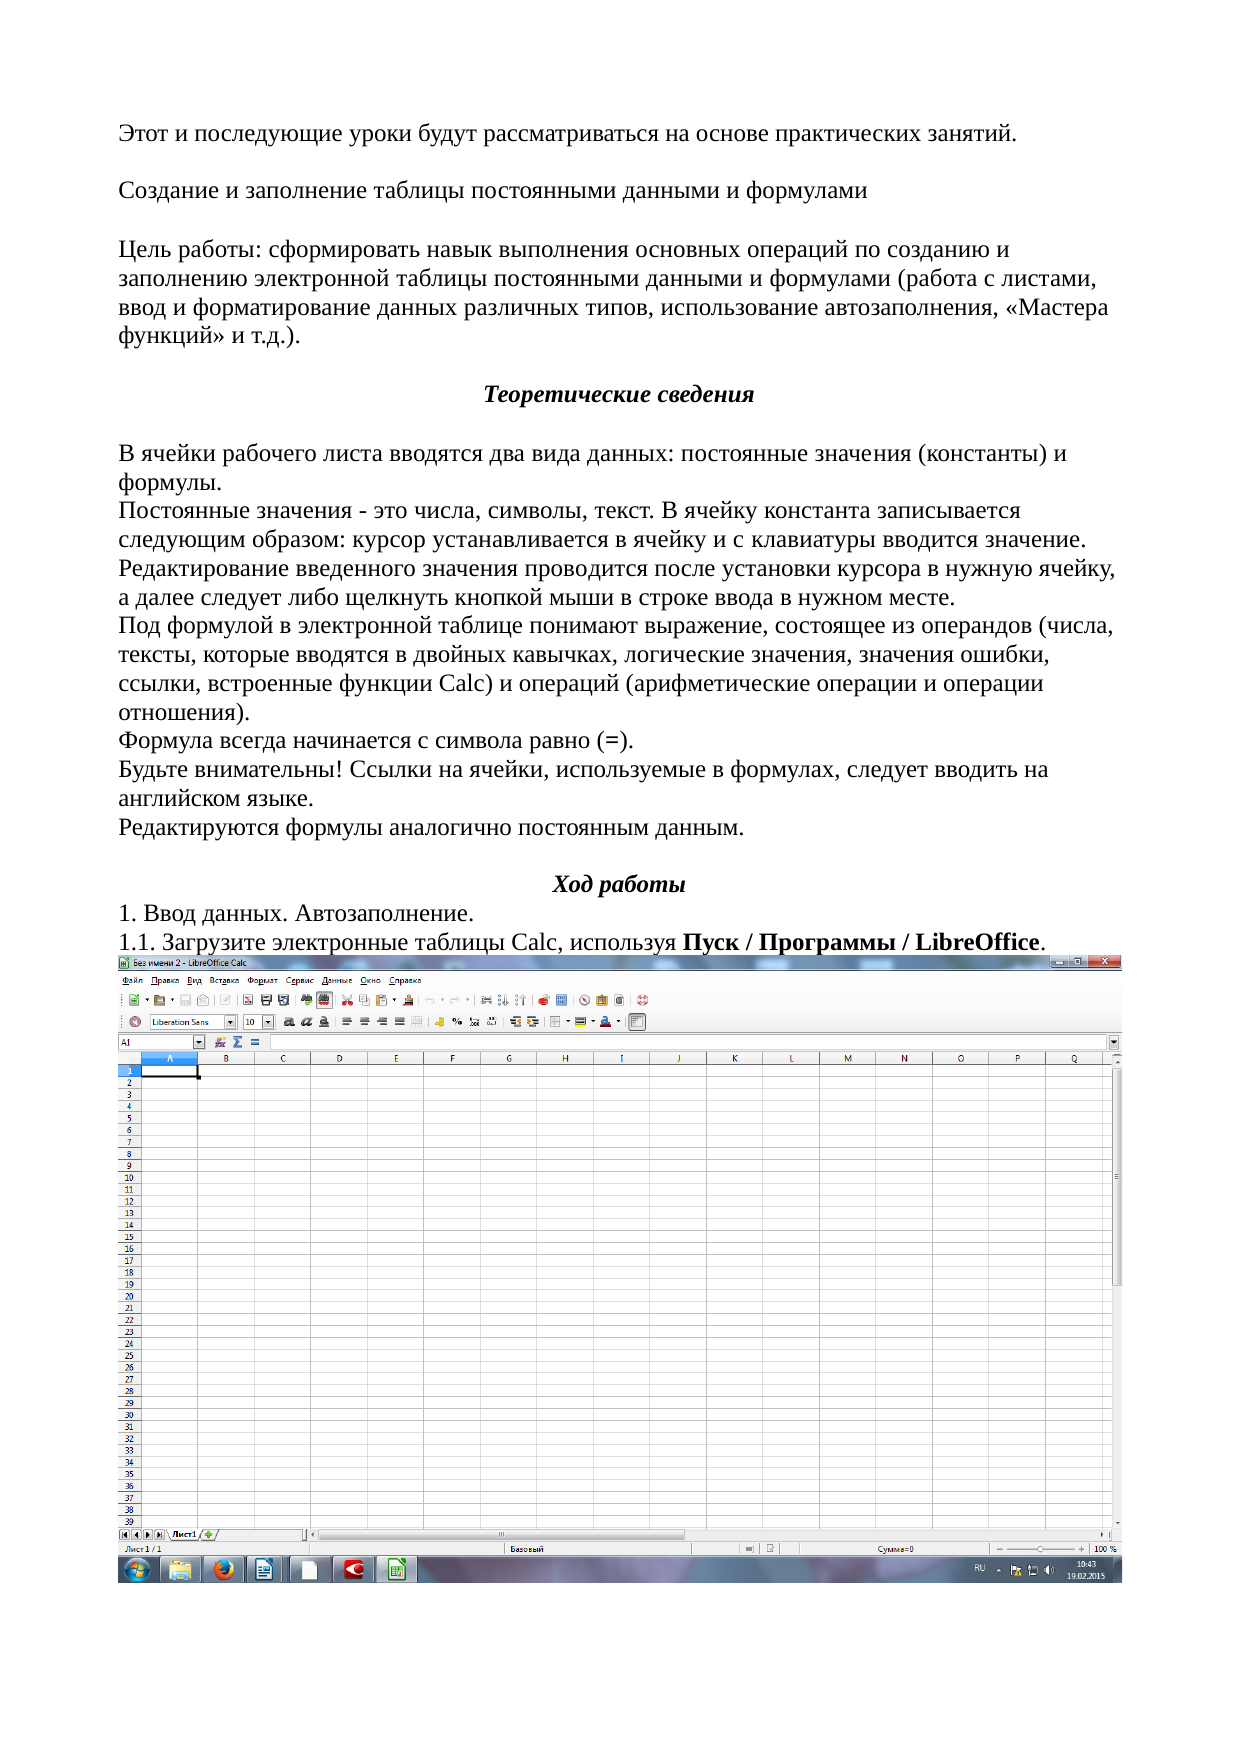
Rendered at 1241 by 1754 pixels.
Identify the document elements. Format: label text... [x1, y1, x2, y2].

text Теоретические сведения [118, 379, 1122, 408]
picture [118, 955, 1123, 1583]
text Формула всегда начинается с символа равно (=). [118, 726, 1122, 754]
text Под формулой в электронной таблице понимают выражение, состоящее из операндов (числа, тексты, которые вводятся в двойных кавычках, логические значения, значения ошибки, ссылки, встроенные функции Calc) и операций (арифметические операции и операции отношения). [118, 611, 1122, 726]
subtitle Постоянные значения - это числа, символы, текст. В ячейку константа записывается следующим образом: курсор устанавливается в ячейку и с клавиатуры вводится значение. Редактирование введенного значения проводится после установки курсора в нужную ячейку, а далее следует либо щелкнуть кнопкой мыши в строке ввода в нужном месте. [118, 496, 1122, 611]
text 1.1. Загрузите электронные таблицы Calc, используя Пуск / Программы / LibreOffice. [118, 927, 1122, 955]
text В ячейки рабочего листа вводятся два вида данных: постоянные значе­ния (константы) и формулы. [118, 438, 1122, 496]
text Ход работы [118, 869, 1122, 898]
text Цель работы: сформировать навык выполнения основных операций по созданию и заполнению электронной таблицы постоянными данными и формулами (работа с листами, ввод и форматирование данных различных типов, использование автозаполнения, «Мастера функций» и т.д.). [118, 234, 1122, 349]
text 1. Ввод данных. Автозаполнение. [118, 898, 1122, 927]
text Редактируются формулы аналогично постоянным данным. [118, 812, 1122, 841]
text Этот и последующие уроки будут рассматриваться на основе практических занятий. [118, 118, 1122, 147]
subtitle Создание и заполнение таблицы постоянными данными и формулами [118, 176, 1122, 204]
text Будьте внимательны! Ссылки на ячейки, используемые в формулах, следует вводить на английском языке. [118, 754, 1122, 812]
